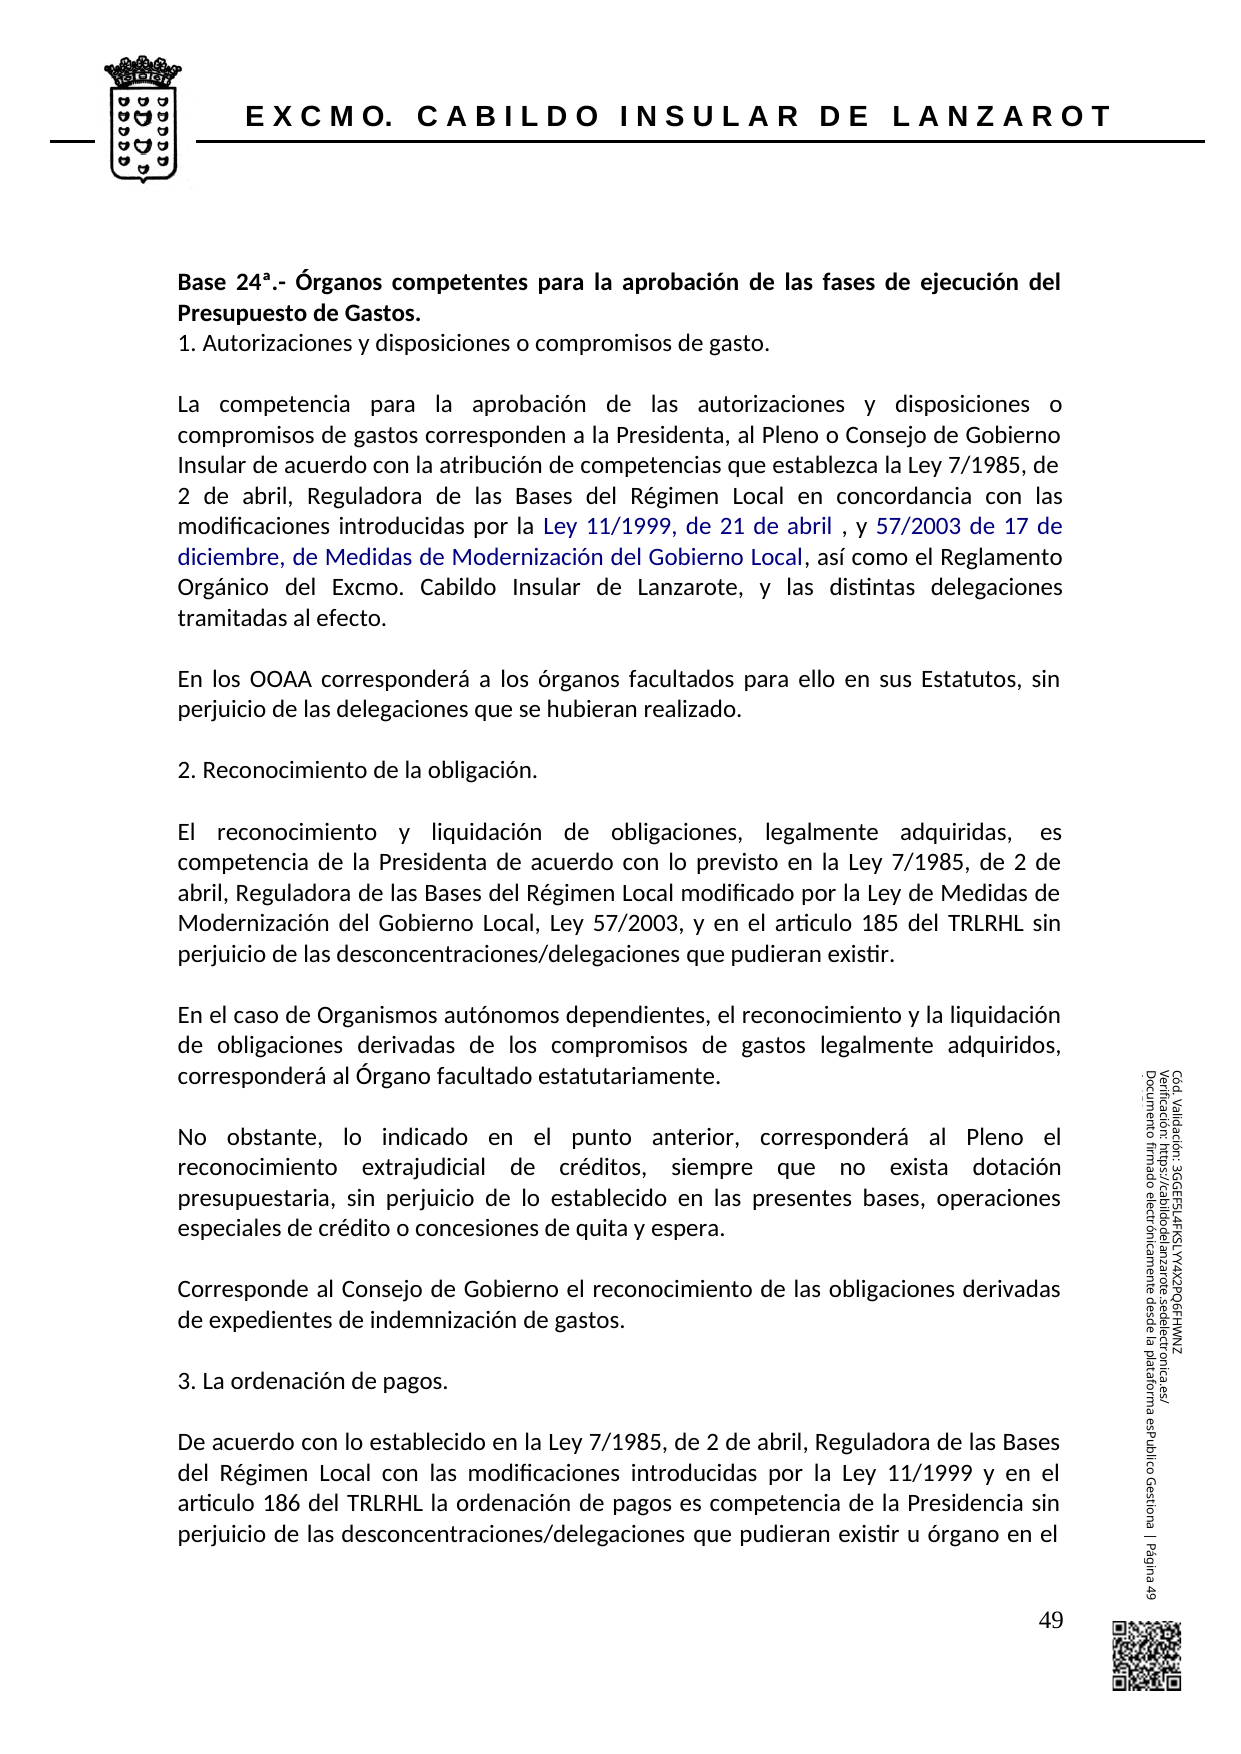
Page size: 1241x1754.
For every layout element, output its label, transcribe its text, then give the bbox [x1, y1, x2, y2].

text De acuerdo con lo establecido en la Ley 7/1985, de 2 de abril, Reguladora de las Bases del Régimen Local con las modificaciones introducidas por la Ley 11/1999 y en el articulo 186 del TRLRHL la ordenación de pagos es competencia de la Presidencia sin perjuicio de las desconcentraciones/delegaciones que pudieran existir u órgano en el [177, 1426, 1062, 1548]
text Verificación: https://cabildodelanzarote.sedelectronica.es/ [1158, 1070, 1171, 1611]
text Corresponde al Consejo de Gobierno el reconocimiento de las obligaciones derivadas de expedientes de indemnización de gastos. [177, 1273, 1062, 1334]
text Cód. Validación: 3GGEF5L4FKSLYY4X2PQ6FHWNZ [1171, 1070, 1184, 1611]
text Documento firmado electrónicamente desde la plataforma esPublico Gestiona | Página 49 de 151 [1143, 1070, 1158, 1611]
text 2 de abril, Reguladora de las Bases del Régimen Local en concordancia con las modificaciones introducidas por la Ley 11/1999, de 21 de abril , y 57/2003 de 17 de diciembre, de Medidas de Modernización del Gobierno Local, así como el Reglamento Orgánico del Excmo. Cabildo Insular de Lanzarote, y las distintas delegaciones tramitadas al efecto. [177, 480, 1063, 632]
list Reconocimiento de la obligación. [177, 754, 1192, 785]
subtitle Base 24ª.- Órganos competentes para la aprobación de las fases de ejecución del Presupuesto de Gastos. [177, 266, 1062, 327]
picture [1112, 1621, 1182, 1691]
text En el caso de Organismos autónomos dependientes, el reconocimiento y la liquidación de obligaciones derivadas de los compromisos de gastos legalmente adquiridos, corresponderá al Órgano facultado estatutariamente. [177, 999, 1062, 1090]
text No obstante, lo indicado en el punto anterior, corresponderá al Pleno el reconocimiento extrajudicial de créditos, siempre que no exista dotación presupuestaria, sin perjuicio de lo establecido en las presentes bases, operaciones especiales de crédito o concesiones de quita y espera. [177, 1121, 1062, 1243]
list Autorizaciones y disposiciones o compromisos de gasto. [177, 327, 1192, 358]
text La competencia para la aprobación de las autorizaciones y disposiciones o compromisos de gastos corresponden a la Presidenta, al Pleno o Consejo de Gobierno Insular de acuerdo con la atribución de competencias que establezca la Ley 7/1985, de [177, 388, 1063, 480]
text En los OOAA corresponderá a los órganos facultados para ello en sus Estatutos, sin perjuicio de las delegaciones que se hubieran realizado. [177, 663, 1061, 724]
text El reconocimiento y liquidación de obligaciones, legalmente adquiridas, es competencia de la Presidenta de acuerdo con lo previsto en la Ley 7/1985, de 2 de abril, Reguladora de las Bases del Régimen Local modificado por la Ley de Medidas de Modernización del Gobierno Local, Ley 57/2003, y en el articulo 185 del TRLRHL sin perjuicio de las desconcentraciones/delegaciones que pudieran existir. [177, 816, 1062, 968]
picture [95, 39, 196, 193]
text 49 [164, 1606, 1063, 1634]
list La ordenación de pagos. [177, 1365, 1143, 1396]
